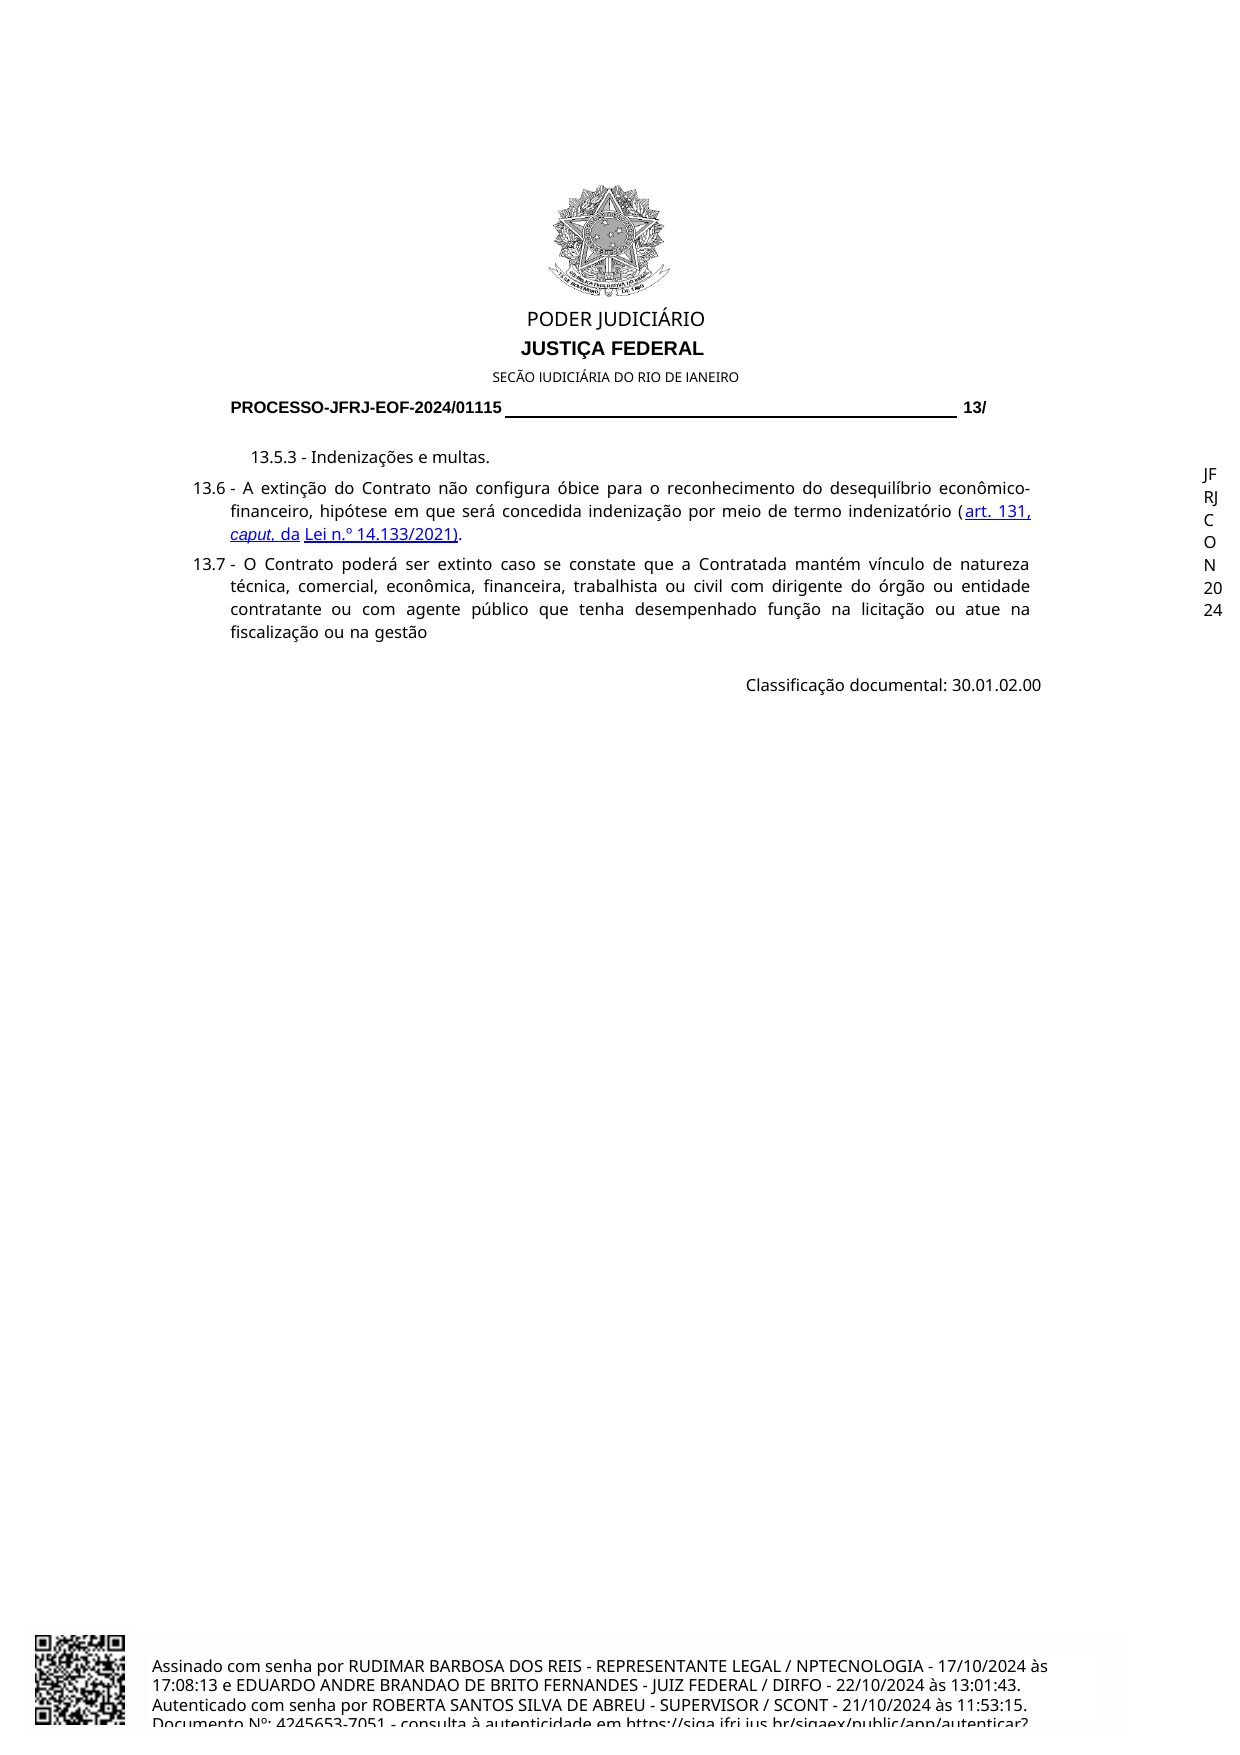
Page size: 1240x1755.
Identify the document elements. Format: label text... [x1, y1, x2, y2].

list JFRJCON202400080 [1203, 463, 1224, 625]
list - O Contrato poderá ser extinto caso se constate que a Contratada mantém vínculo de natureza técnica, comercial, econômica, financeira, trabalhista ou civil com dirigente do órgão ou entidade contratante ou com agente público que tenha desempenhado função na licitação ou atue na fiscalização ou na gestão [193, 552, 1031, 643]
list - A extinção do Contrato não configura óbice para o reconhecimento do desequilíbrio econômico- financeiro, hipótese em que será concedida indenização por meio de termo indenizatório (art. 131, caput, da Lei n.º 14.133/2021). [193, 477, 1031, 545]
list - Indenizações e multas. [250, 446, 1239, 625]
text Classificação documental: 30.01.02.00 [746, 673, 1239, 696]
